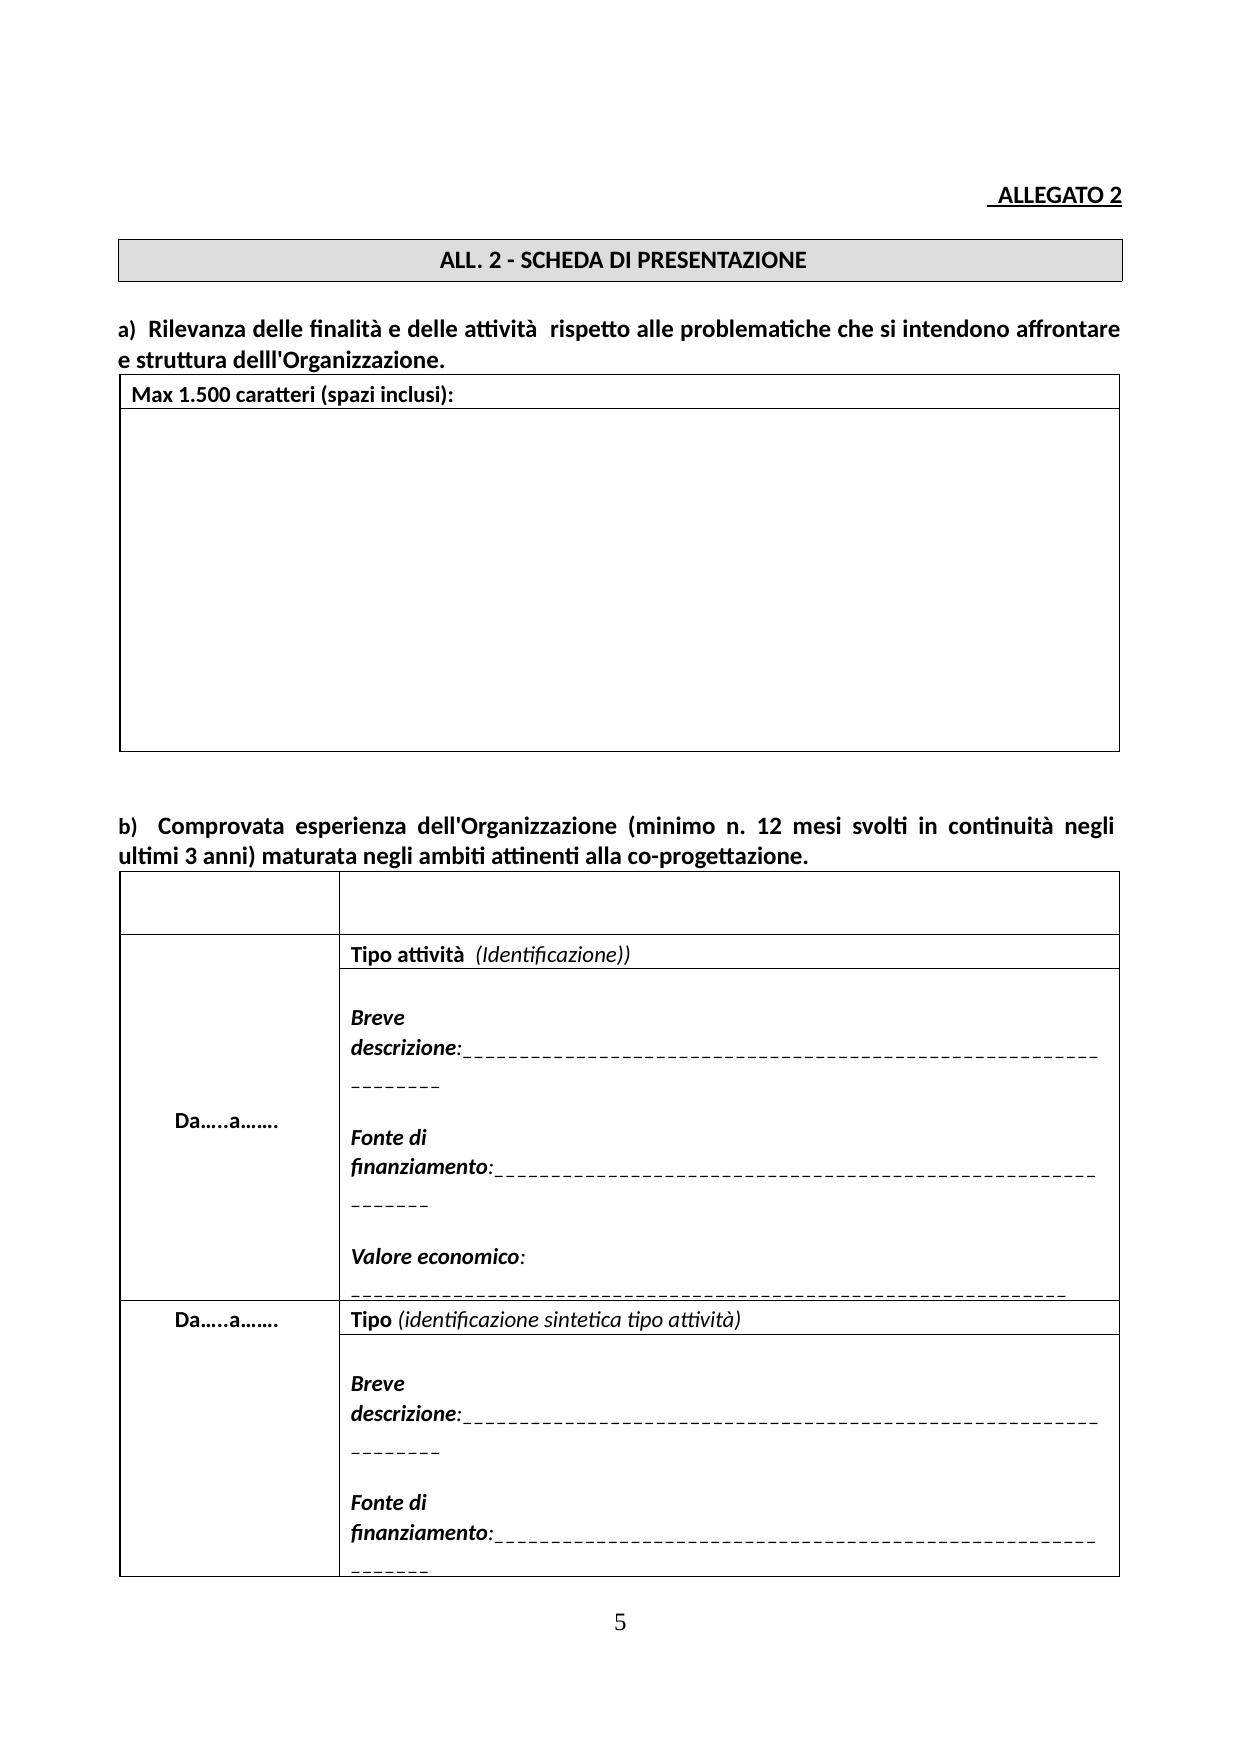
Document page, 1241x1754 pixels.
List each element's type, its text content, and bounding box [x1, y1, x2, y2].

table_cell Da…..a……. [121, 935, 339, 1300]
subtitle a) Rilevanza delle finalità e delle attività rispetto alle problematiche che si intendono affrontare e struttura delll'Organizzazione. [118, 313, 1122, 374]
table_cell Tipo (identificazione sintetica tipo attività) [340, 1301, 1119, 1333]
table_header Max 1.500 caratteri (spazi inclusi): [121, 375, 1119, 408]
subtitle b) Comprovata esperienza dell'Organizzazione (minimo n. 12 mesi svolti in continuità negli ultimi 3 anni) maturata negli ambiti attinenti alla co-progettazione. [118, 810, 1116, 871]
text ALLEGATO 2 [118, 179, 1122, 210]
table_cell Breve descrizione:________________________________________________________________ Fonte di finanziamento:____________________________________________________________ [340, 1335, 1119, 1576]
table_header Tipo attività svolta e breve descrizione [340, 872, 1119, 934]
table_cell Tipo attività (Identificazione)) [340, 935, 1119, 968]
table_header ALL. 2 - SCHEDA DI PRESENTAZIONE [119, 240, 1122, 281]
table_header Anno e Periodo di riferimento [121, 872, 339, 934]
table_cell [121, 409, 1119, 751]
table_cell Da…..a……. [121, 1301, 339, 1576]
table_cell Breve descrizione:________________________________________________________________ Fonte di finanziamento:____________________________________________________________ Valore economico: _______________________________________________________________ [340, 969, 1119, 1300]
